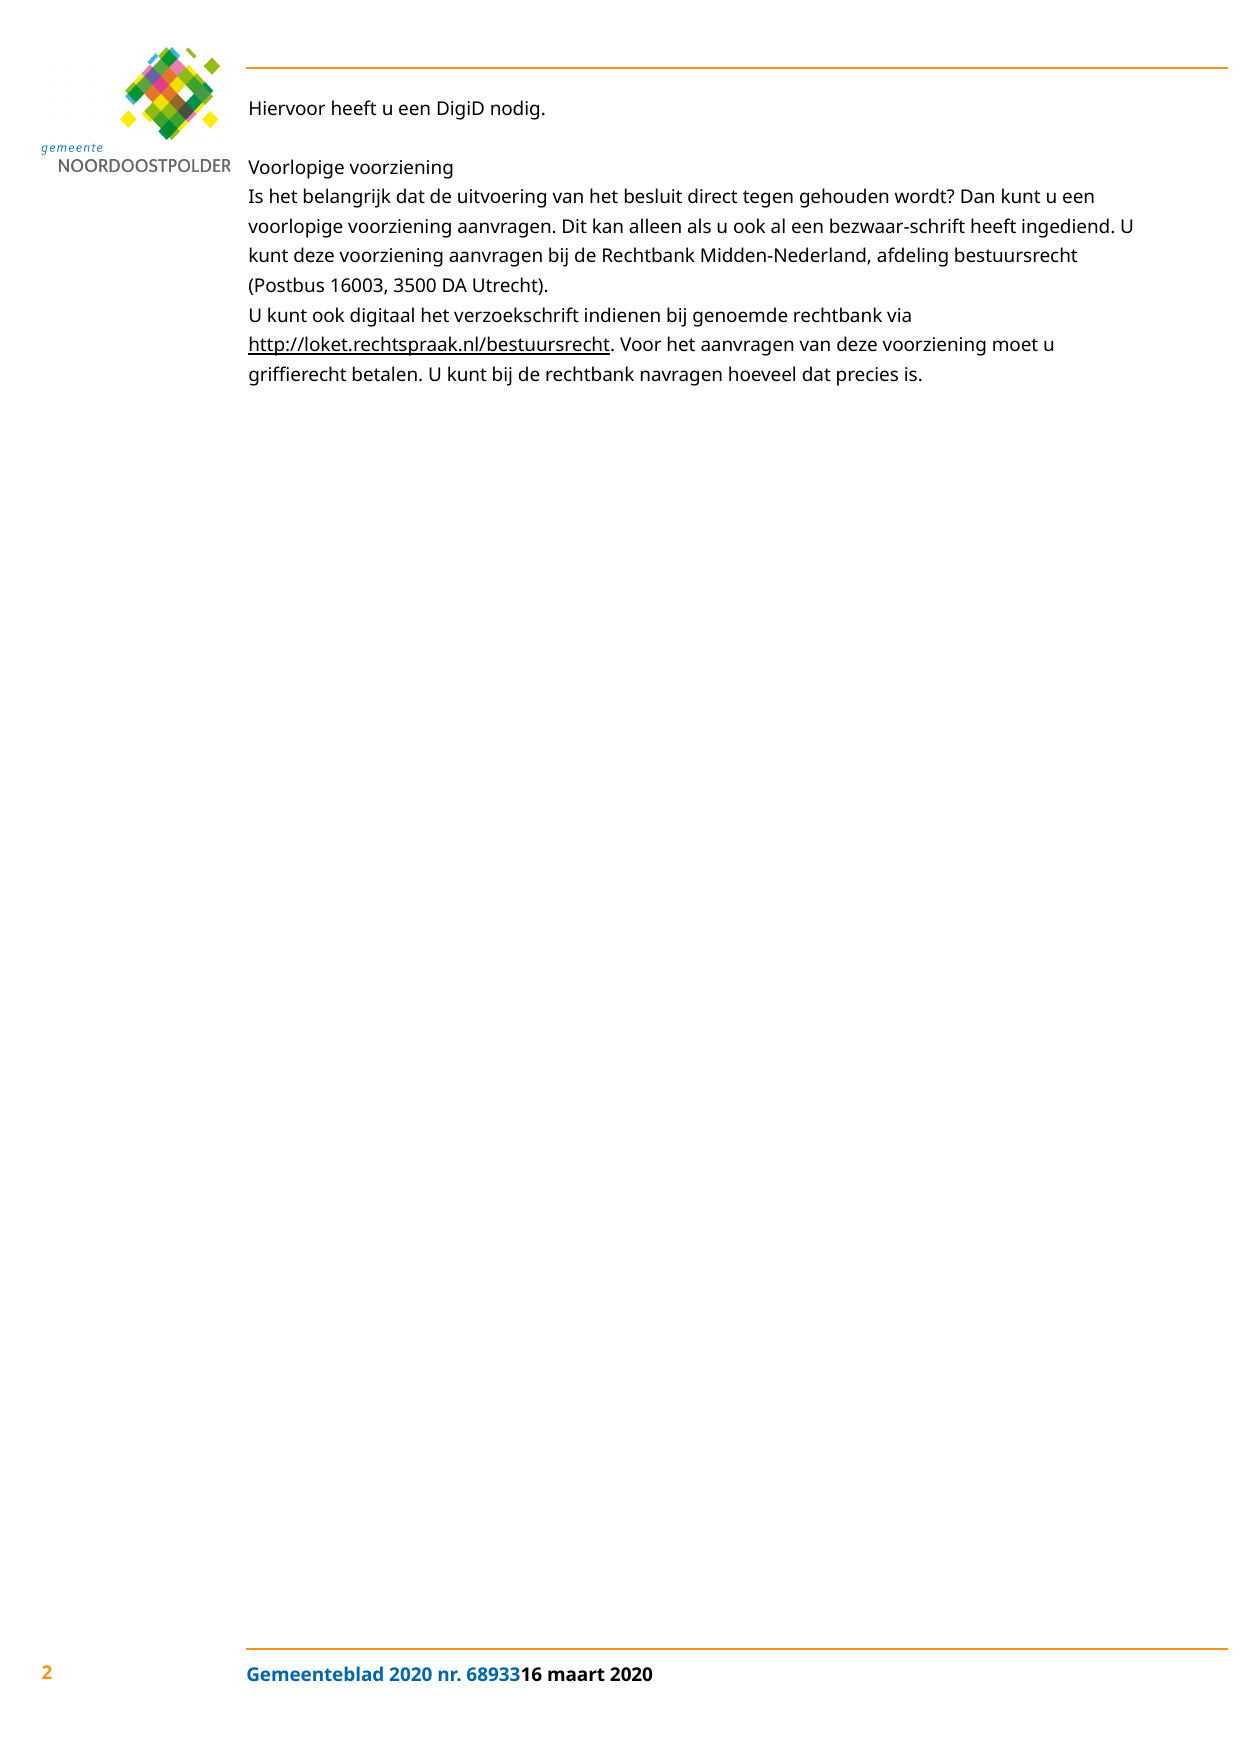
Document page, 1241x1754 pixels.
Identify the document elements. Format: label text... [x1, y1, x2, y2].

text U kunt ook digitaal het verzoekschrift indienen bij genoemde rechtbank via http://loket.rechtspraak.nl/bestuursrecht. Voor het aanvragen van deze voorziening moet u griffierecht betalen. U kunt bij de rechtbank navragen hoeveel dat precies is. [248, 302, 1152, 387]
text Voorlopige voorziening [248, 154, 1152, 180]
text Hiervoor heeft u een DigiD nodig. [248, 95, 1152, 121]
picture [41, 47, 231, 172]
text Is het belangrijk dat de uitvoering van het besluit direct tegen gehouden wordt? Dan kunt u een voorlopige voorziening aanvragen. Dit kan alleen als u ook al een bezwaar-schrift heeft ingediend. U kunt deze voorziening aanvragen bij de Rechtbank Midden-Nederland, afdeling bestuursrecht (Postbus 16003, 3500 DA Utrecht). [248, 183, 1152, 298]
